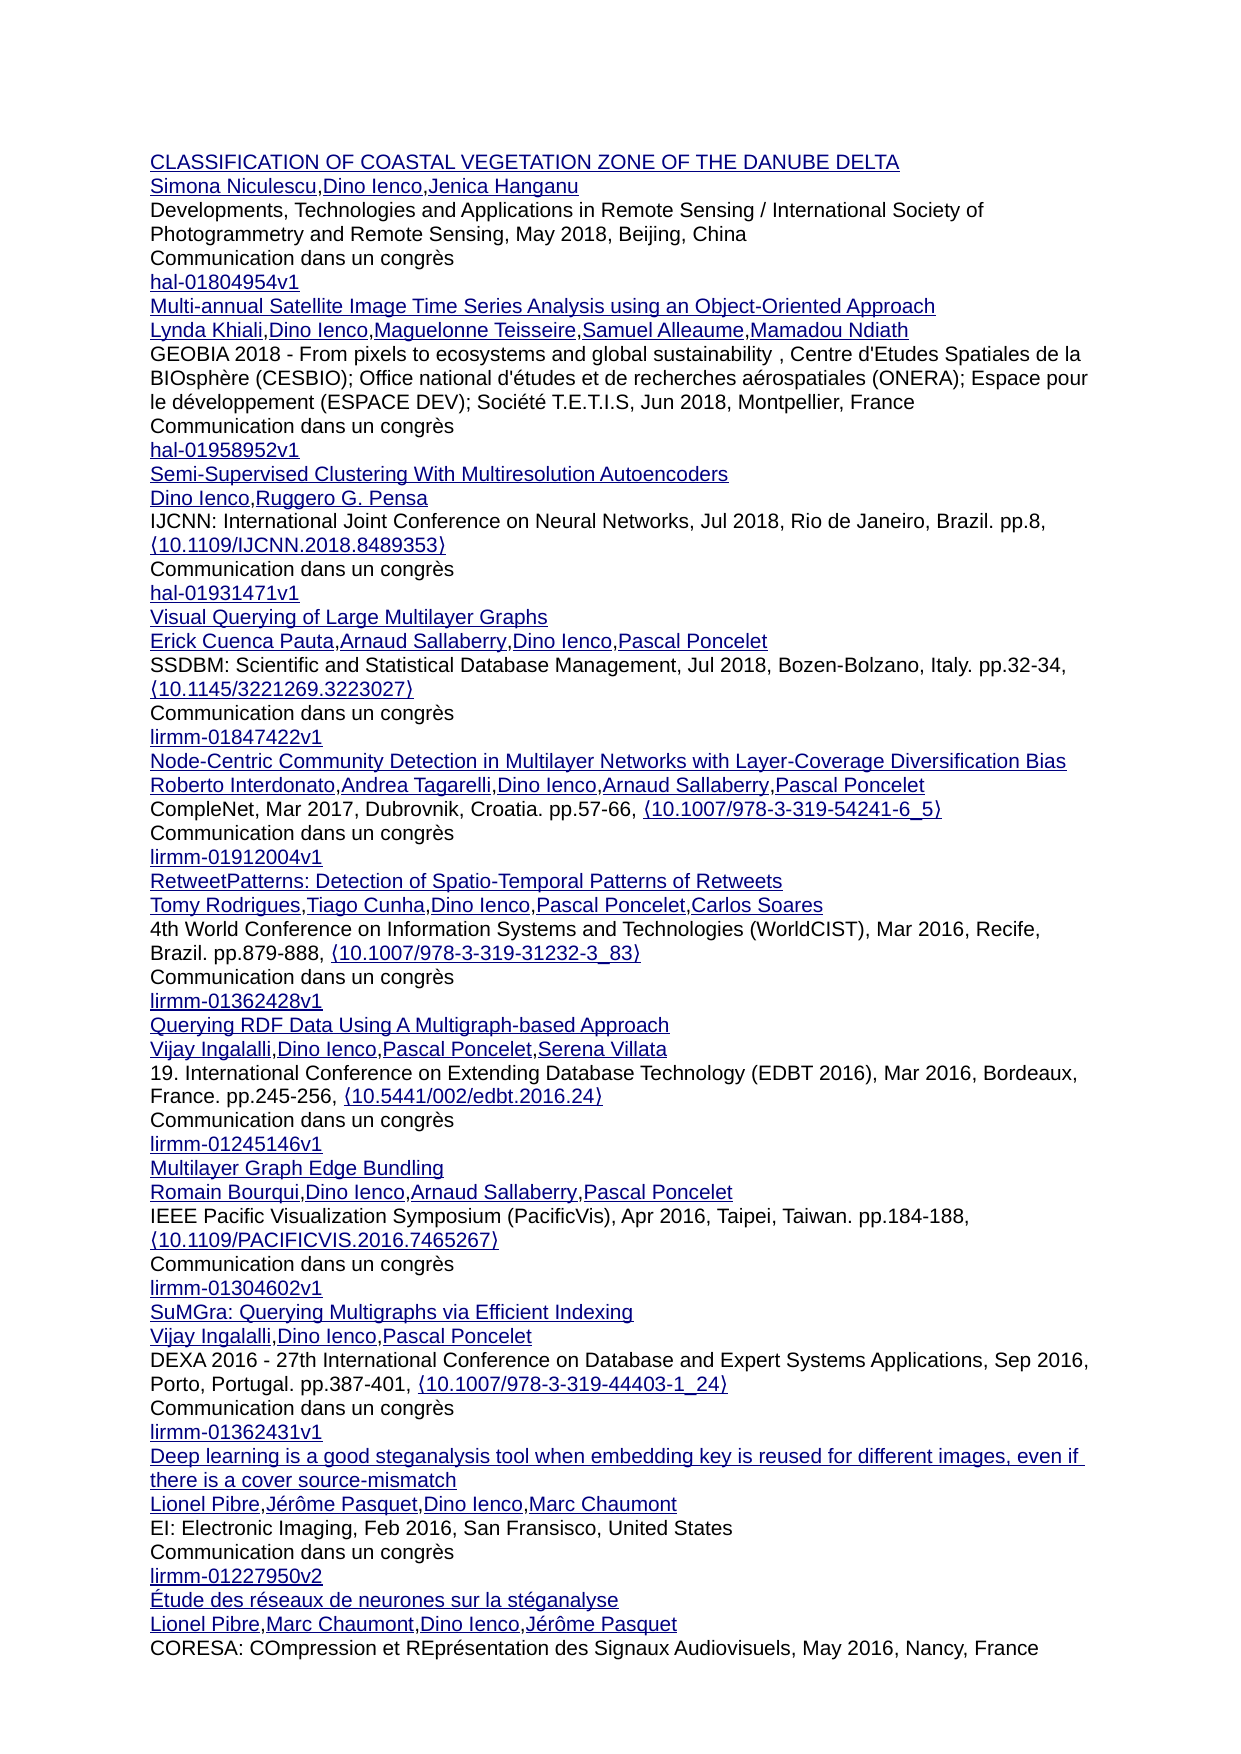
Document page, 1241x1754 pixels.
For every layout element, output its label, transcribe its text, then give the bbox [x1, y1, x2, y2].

table_cell Querying RDF Data Using A Multigraph-based Approach Vijay Ingalalli,Dino Ienco,Pascal Poncelet,Serena Villata 19. International Conference on Extending Database Technology (EDBT 2016), Mar 2016, Bordeaux, France. pp.245-256, ⟨10.5441/002/edbt.2016.24⟩ Communication dans un congrès lirmm-01245146v1 [150, 1013, 1090, 1156]
table_cell Visual Querying of Large Multilayer Graphs Erick Cuenca Pauta,Arnaud Sallaberry,Dino Ienco,Pascal Poncelet SSDBM: Scientific and Statistical Database Management, Jul 2018, Bozen-Bolzano, Italy. pp.32-34, ⟨10.1145/3221269.3223027⟩ Communication dans un congrès lirmm-01847422v1 [150, 605, 1090, 749]
table_cell Multi-annual Satellite Image Time Series Analysis using an Object-Oriented Approach Lynda Khiali,Dino Ienco,Maguelonne Teisseire,Samuel Alleaume,Mamadou Ndiath GEOBIA 2018 - From pixels to ecosystems and global sustainability ​, Centre d'Etudes Spatiales de la BIOsphère (CESBIO); Office national d'études et de recherches aérospatiales (ONERA); Espace pour le développement (ESPACE DEV); Société T.E.T.I.S, Jun 2018, Montpellier, France Communication dans un congrès hal-01958952v1 [150, 294, 1090, 461]
table_cell Node-Centric Community Detection in Multilayer Networks with Layer-Coverage Diversification Bias Roberto Interdonato,Andrea Tagarelli,Dino Ienco,Arnaud Sallaberry,Pascal Poncelet CompleNet, Mar 2017, Dubrovnik, Croatia. pp.57-66, ⟨10.1007/978-3-319-54241-6_5⟩ Communication dans un congrès lirmm-01912004v1 [150, 749, 1090, 869]
table_cell CLASSIFICATION OF COASTAL VEGETATION ZONE OF THE DANUBE DELTA Simona Niculescu,Dino Ienco,Jenica Hanganu Developments, Technologies and Applications in Remote Sensing / International Society of Photogrammetry and Remote Sensing, May 2018, Beijing, China Communication dans un congrès hal-01804954v1 [150, 150, 1090, 294]
table_cell Semi-Supervised Clustering With Multiresolution Autoencoders Dino Ienco,Ruggero G. Pensa IJCNN: International Joint Conference on Neural Networks, Jul 2018, Rio de Janeiro, Brazil. pp.8, ⟨10.1109/IJCNN.2018.8489353⟩ Communication dans un congrès hal-01931471v1 [150, 461, 1090, 605]
table_cell Multilayer Graph Edge Bundling Romain Bourqui,Dino Ienco,Arnaud Sallaberry,Pascal Poncelet IEEE Pacific Visualization Symposium (PacificVis), Apr 2016, Taipei, Taiwan. pp.184-188, ⟨10.1109/PACIFICVIS.2016.7465267⟩ Communication dans un congrès lirmm-01304602v1 [150, 1156, 1090, 1300]
table_cell Étude des réseaux de neurones sur la stéganalyse Lionel Pibre,Marc Chaumont,Dino Ienco,Jérôme Pasquet CORESA: COmpression et REprésentation des Signaux Audiovisuels, May 2016, Nancy, France [150, 1588, 1090, 1659]
table_cell SuMGra: Querying Multigraphs via Efficient Indexing Vijay Ingalalli,Dino Ienco,Pascal Poncelet DEXA 2016 - 27th International Conference on Database and Expert Systems Applications, Sep 2016, Porto, Portugal. pp.387-401, ⟨10.1007/978-3-319-44403-1_24⟩ Communication dans un congrès lirmm-01362431v1 [150, 1300, 1090, 1444]
table_cell RetweetPatterns: Detection of Spatio-Temporal Patterns of Retweets Tomy Rodrigues,Tiago Cunha,Dino Ienco,Pascal Poncelet,Carlos Soares 4th World Conference on Information Systems and Technologies (WorldCIST), Mar 2016, Recife, Brazil. pp.879-888, ⟨10.1007/978-3-319-31232-3_83⟩ Communication dans un congrès lirmm-01362428v1 [150, 869, 1090, 1012]
table_cell Deep learning is a good steganalysis tool when embedding key is reused for different images, even if there is a cover source-mismatch Lionel Pibre,Jérôme Pasquet,Dino Ienco,Marc Chaumont EI: Electronic Imaging, Feb 2016, San Fransisco, United States Communication dans un congrès lirmm-01227950v2 [150, 1444, 1090, 1587]
